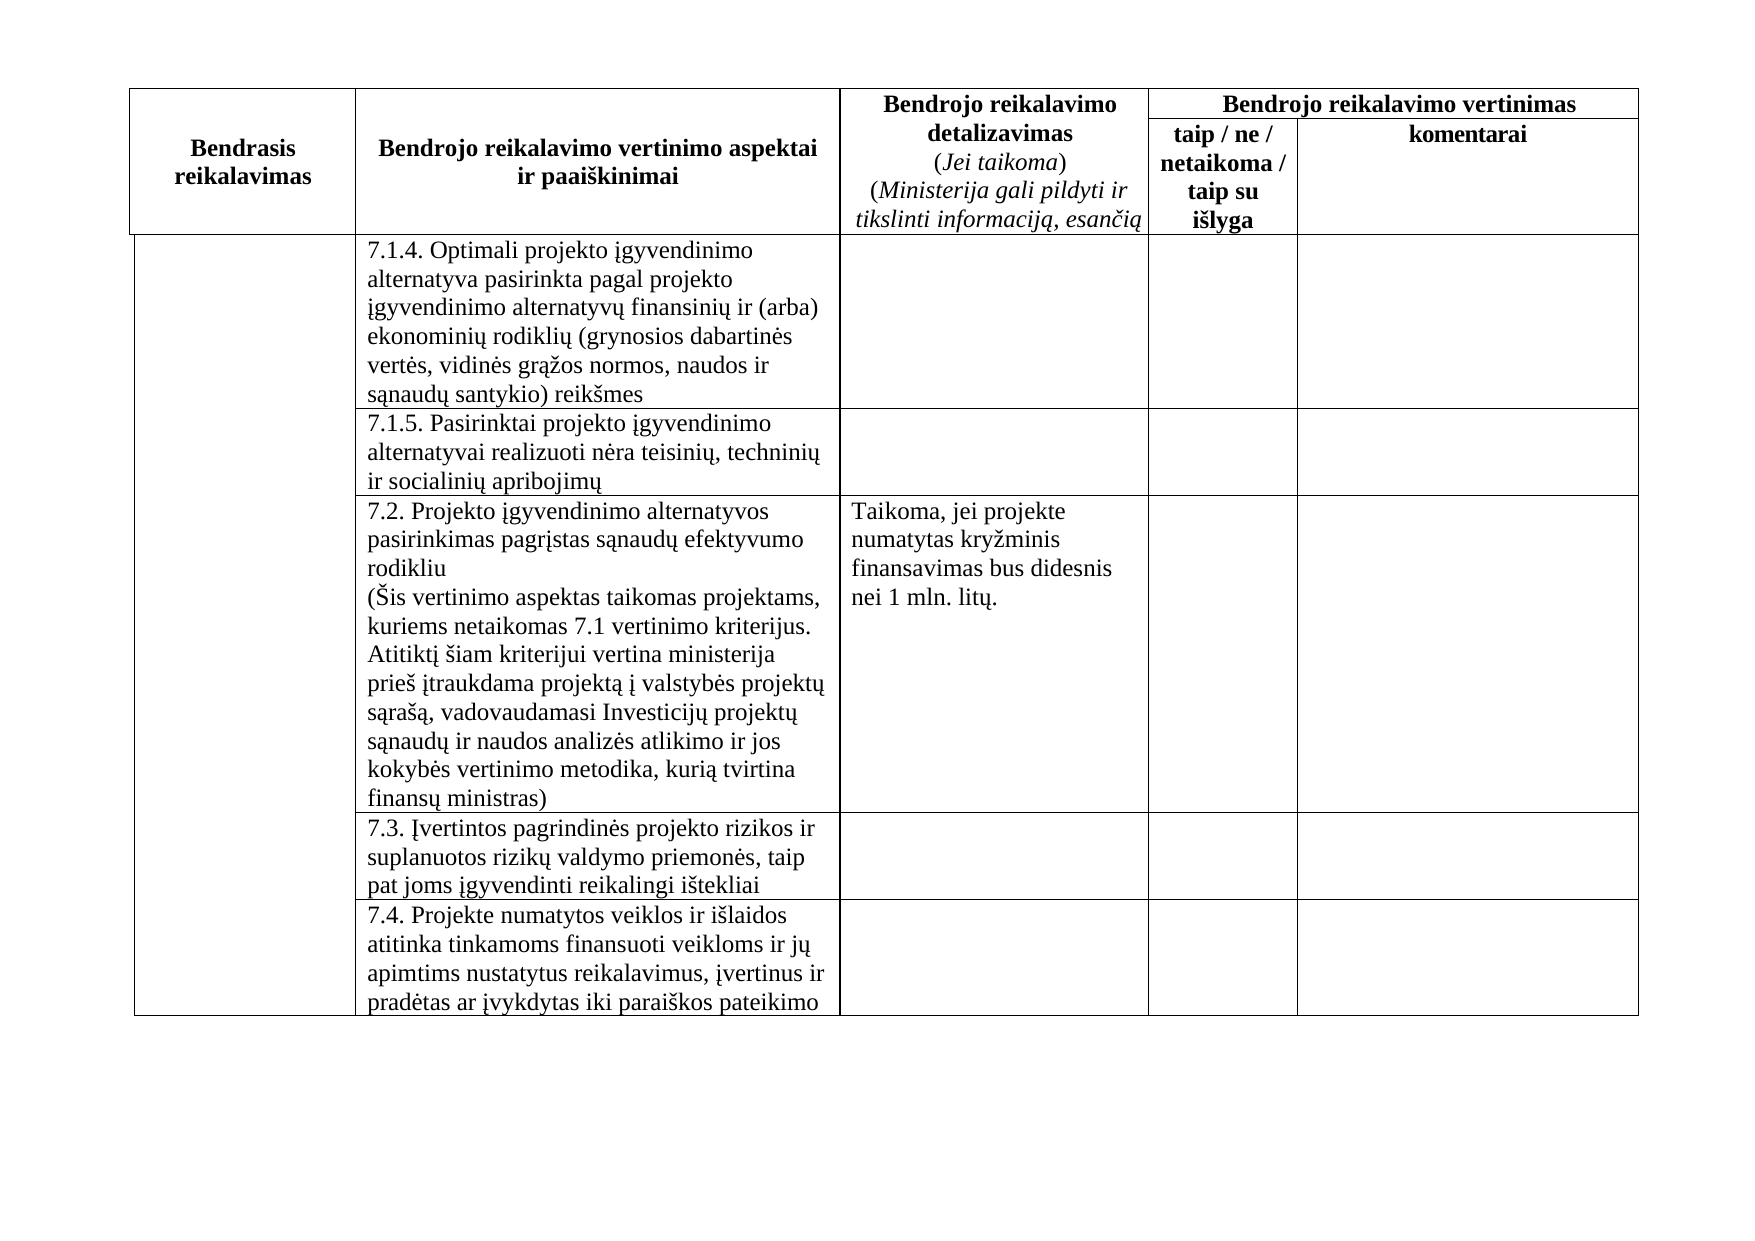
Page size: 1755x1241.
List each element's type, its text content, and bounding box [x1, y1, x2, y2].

table_cell [1298, 496, 1638, 812]
table_cell [1149, 235, 1297, 407]
table_cell komentarai [1298, 119, 1638, 234]
table_cell [130, 899, 134, 1015]
table_header Bendrojo reikalavimo vertinimas [1149, 89, 1638, 118]
table_cell [1298, 235, 1638, 407]
table_cell [1149, 496, 1297, 812]
table_cell [1149, 900, 1297, 1015]
table_header Bendrojo reikalavimo detalizavimas (Jei taikoma) (Ministerija gali pildyti ir tikslinti informaciją, esančią šiame stulpelyje) [841, 89, 1148, 234]
table_cell [130, 812, 134, 899]
table_cell [130, 235, 134, 407]
table_cell [1298, 900, 1638, 1015]
table_cell [130, 408, 134, 495]
table_cell [841, 813, 1148, 899]
table_cell taip / ne / netaikoma / taip su išlyga [1149, 119, 1297, 234]
table_cell [1149, 813, 1297, 899]
table_cell 7.1.5. Pasirinktai projekto įgyvendinimo alternatyvai realizuoti nėra teisinių, techninių ir socialinių apribojimų [356, 409, 839, 495]
table_cell [841, 409, 1148, 495]
table_cell [1149, 409, 1297, 495]
table_cell Taikoma, jei projekte numatytas kryžminis finansavimas bus didesnis nei 1 mln. litų. [841, 496, 1148, 812]
table_header Bendrojo reikalavimo vertinimo aspektai ir paaiškinimai [356, 89, 839, 234]
table_cell [1298, 813, 1638, 899]
table_cell [130, 495, 134, 812]
table_cell 7.4. Projekte numatytos veiklos ir išlaidos atitinka tinkamoms finansuoti veikloms ir jų apimtims nustatytus reikalavimus, įvertinus ir pradėtas ar įvykdytas iki paraiškos pateikimo [356, 900, 839, 1015]
table_cell 7.3. Įvertintos pagrindinės projekto rizikos ir suplanuotos rizikų valdymo priemonės, taip pat joms įgyvendinti reikalingi ištekliai [356, 813, 839, 899]
table_cell 7.2. Projekto įgyvendinimo alternatyvos pasirinkimas pagrįstas sąnaudų efektyvumo rodikliu (Šis vertinimo aspektas taikomas projektams, kuriems netaikomas 7.1 vertinimo kriterijus. Atitiktį šiam kriterijui vertina ministerija prieš įtraukdama projektą į valstybės projektų sąrašą, vadovaudamasi Investicijų projektų sąnaudų ir naudos analizės atlikimo ir jos kokybės vertinimo metodika, kurią tvirtina finansų ministras) [356, 496, 839, 812]
table_cell [841, 900, 1148, 1015]
table_cell 7.1.4. Optimali projekto įgyvendinimo alternatyva pasirinkta pagal projekto įgyvendinimo alternatyvų finansinių ir (arba) ekonominių rodiklių (grynosios dabartinės vertės, vidinės grąžos normos, naudos ir sąnaudų santykio) reikšmes [356, 235, 839, 407]
table_cell [135, 235, 355, 1015]
table_cell [841, 235, 1148, 407]
table_cell [1298, 409, 1638, 495]
table_header Bendrasis reikalavimas [130, 89, 355, 234]
